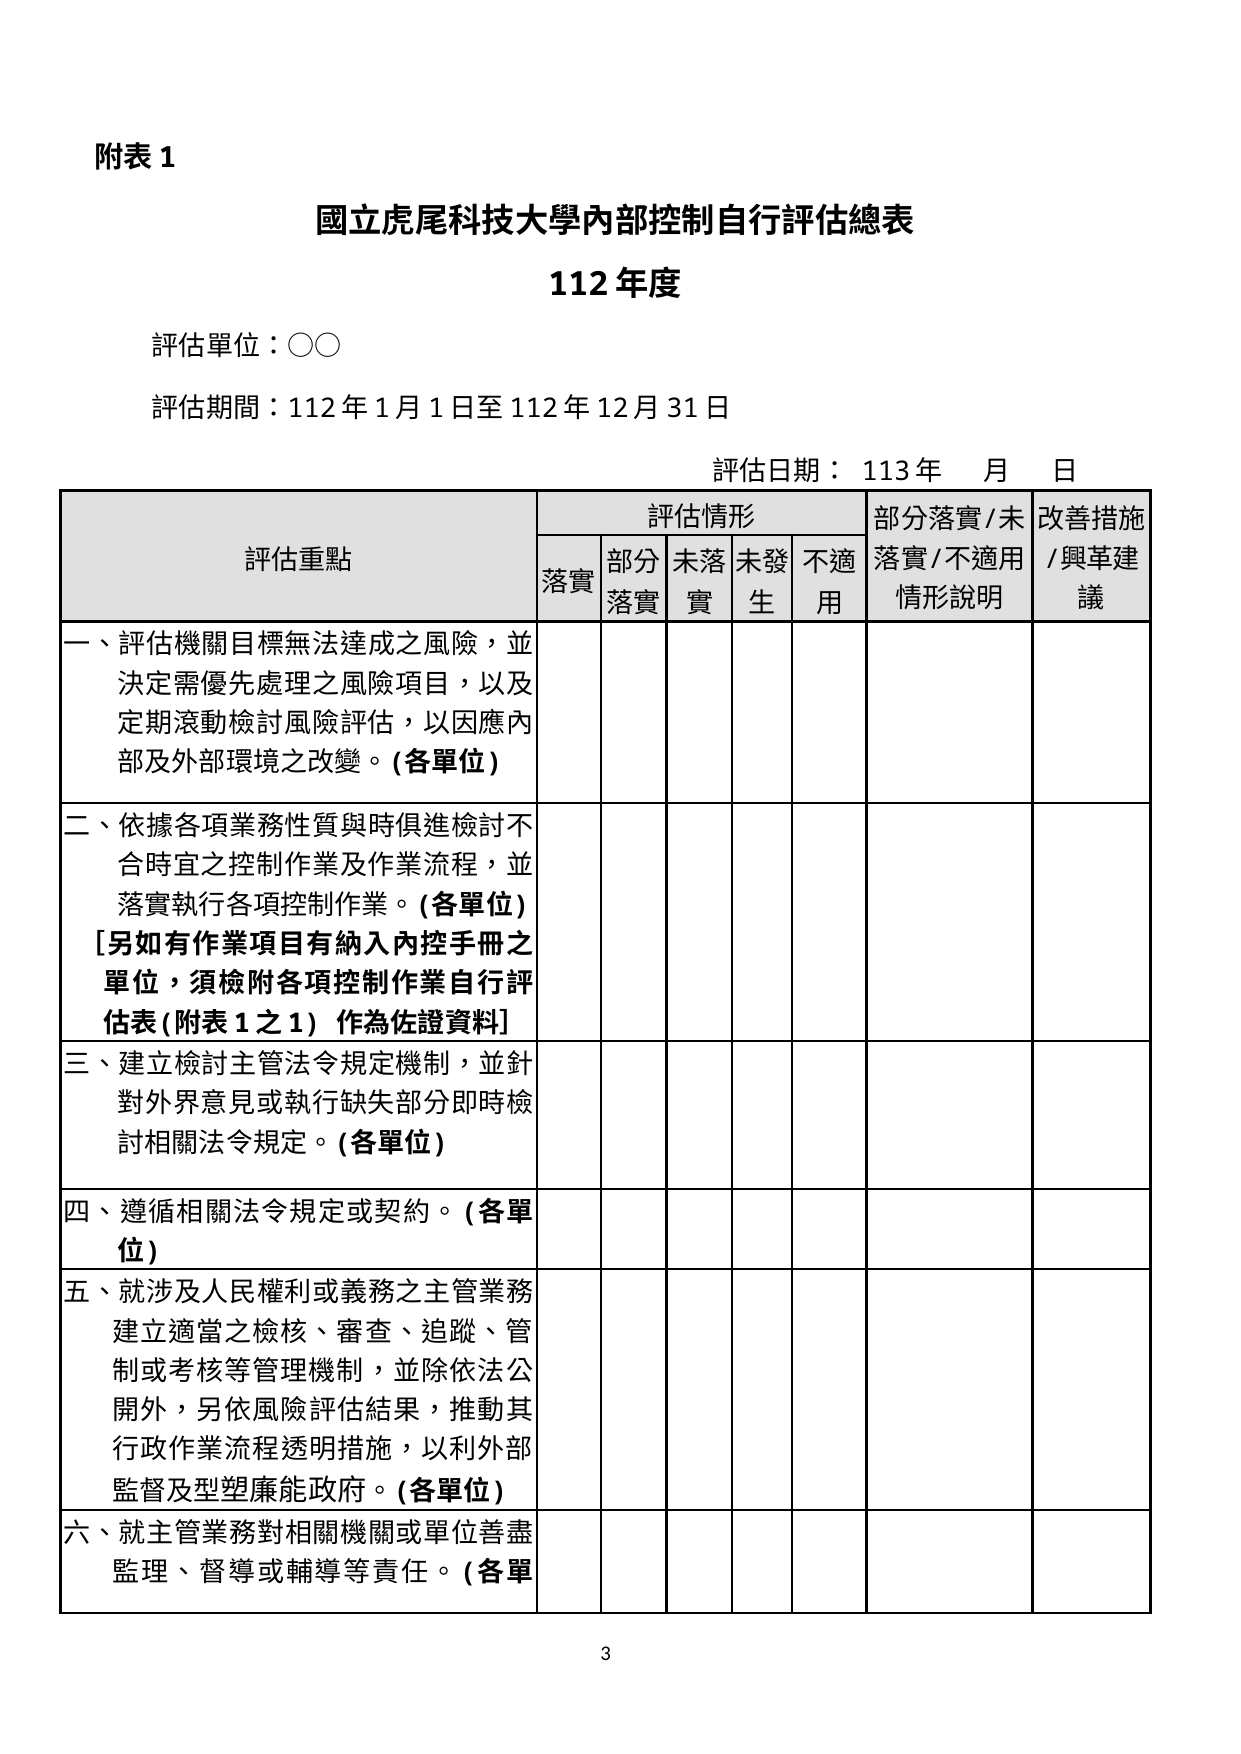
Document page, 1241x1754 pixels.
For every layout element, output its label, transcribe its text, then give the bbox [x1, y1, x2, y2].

table_cell [602, 623, 665, 802]
table_cell 六、就主管業務對相關機關或單位善盡監理、督導或輔導等責任。(各單 [62, 1511, 536, 1612]
table_cell [733, 623, 791, 802]
table_cell [733, 1190, 791, 1268]
table_cell [733, 1511, 791, 1612]
text 112年度 [152, 239, 1078, 302]
table_header 部分落實/未落實/不適用情形說明 [868, 492, 1031, 620]
table_cell 四、遵循相關法令規定或契約。(各單位) [62, 1190, 536, 1268]
table_cell 未發生 [733, 536, 791, 620]
table_cell [1034, 1511, 1149, 1612]
table_cell [793, 804, 865, 1040]
table_cell [668, 1042, 731, 1187]
table_cell [538, 804, 600, 1040]
table_cell [602, 1270, 665, 1509]
table_cell [733, 1270, 791, 1509]
table_cell [538, 1042, 600, 1187]
table_cell [602, 804, 665, 1040]
table_header 評估情形 [538, 492, 865, 534]
table_cell [868, 804, 1031, 1040]
table_cell [793, 1270, 865, 1509]
table_cell [668, 804, 731, 1040]
table_cell [793, 1042, 865, 1187]
table_cell 一、評估機關目標無法達成之風險，並決定需優先處理之風險項目，以及定期滾動檢討風險評估，以因應內部及外部環境之改變。(各單位) [62, 623, 536, 802]
table_header 改善措施/興革建議 [1034, 492, 1149, 620]
table_cell [1034, 1270, 1149, 1509]
table_cell 三、建立檢討主管法令規定機制，並針對外界意見或執行缺失部分即時檢討相關法令規定。(各單位) [62, 1042, 536, 1187]
text 評估單位：○○ [152, 302, 1078, 364]
table_cell [868, 1190, 1031, 1268]
table_cell [793, 1190, 865, 1268]
table_cell 落實 [538, 536, 600, 620]
table_cell [538, 1270, 600, 1509]
table_cell [1034, 1190, 1149, 1268]
table_cell [602, 1190, 665, 1268]
text 評估期間：112年1月1日至112年12月31日 [152, 364, 1078, 427]
table_cell [1034, 1042, 1149, 1187]
table_cell [668, 623, 731, 802]
table_cell [868, 1270, 1031, 1509]
table_cell [868, 623, 1031, 802]
table_cell [733, 804, 791, 1040]
table_cell [793, 1511, 865, 1612]
table_cell [1034, 804, 1149, 1040]
table_cell [538, 1190, 600, 1268]
table_cell [668, 1190, 731, 1268]
text 附表1 [94, 133, 194, 176]
table_cell 二、依據各項業務性質與時俱進檢討不合時宜之控制作業及作業流程，並落實執行各項控制作業。(各單位) ［另如有作業項目有納入內控手冊之單位，須檢附各項控制作業自行評估表(附表1之1) 作為佐證資料］ [62, 804, 536, 1040]
table_cell 未落實 [668, 536, 731, 620]
table_cell [733, 1042, 791, 1187]
table_cell 五、就涉及人民權利或義務之主管業務建立適當之檢核、審查、追蹤、管制或考核等管理機制，並除依法公開外，另依風險評估結果，推動其行政作業流程透明措施，以利外部監督及型塑廉能政府。(各單位) [62, 1270, 536, 1509]
table_cell [538, 1511, 600, 1612]
text 國立虎尾科技大學內部控制自行評估總表 [79, 126, 1078, 239]
table_cell [668, 1511, 731, 1612]
table_cell [538, 623, 600, 802]
table_cell [868, 1042, 1031, 1187]
table_cell [868, 1511, 1031, 1612]
table_cell [668, 1270, 731, 1509]
table_cell 不適用 [793, 536, 865, 620]
text 評估日期： 113年 月 日 [152, 427, 1078, 489]
table_cell [793, 623, 865, 802]
table_cell [602, 1511, 665, 1612]
table_cell [602, 1042, 665, 1187]
table_cell 部分落實 [602, 536, 665, 620]
table_header 評估重點 [62, 492, 536, 620]
table_cell [1034, 623, 1149, 802]
